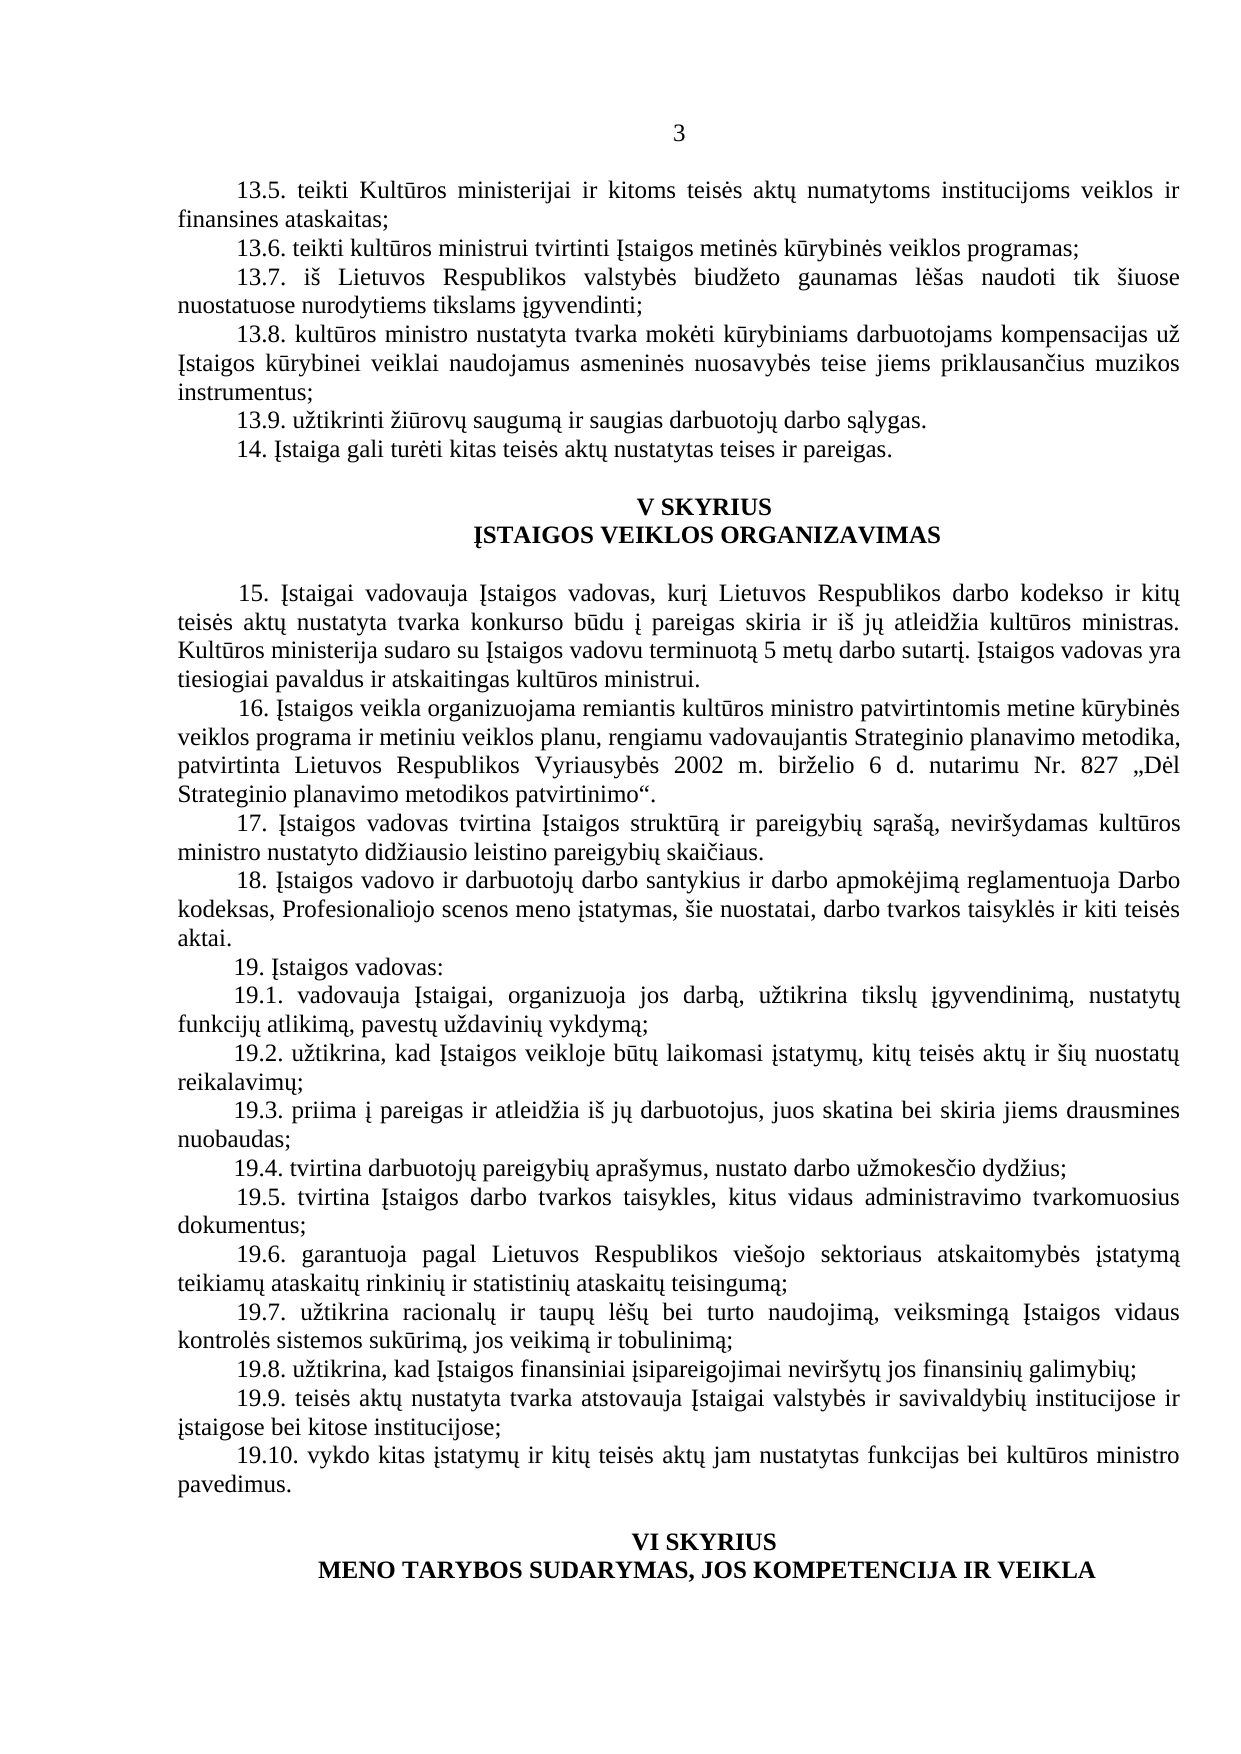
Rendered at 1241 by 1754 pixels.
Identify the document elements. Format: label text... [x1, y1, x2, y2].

text V SKYRIUS [177, 492, 1181, 521]
text 19.8. užtikrina, kad Įstaigos finansiniai įsipareigojimai neviršytų jos finansinių galimybių; [177, 1354, 1181, 1383]
text 19. Įstaigos vadovas: [177, 952, 1181, 981]
text 13.5. teikti Kultūros ministerijai ir kitoms teisės aktų numatytoms institucijoms veiklos ir finansines ataskaitas; [177, 176, 1181, 233]
text 13.8. kultūros ministro nustatyta tvarka mokėti kūrybiniams darbuotojams kompensacijas už Įstaigos kūrybinei veiklai naudojamus asmeninės nuosavybės teise jiems priklausančius muzikos instrumentus; [177, 319, 1181, 406]
text 18. Įstaigos vadovo ir darbuotojų darbo santykius ir darbo apmokėjimą reglamentuoja Darbo kodeksas, Profesionaliojo scenos meno įstatymas, šie nuostatai, darbo tvarkos taisyklės ir kiti teisės aktai. [177, 866, 1181, 952]
text VI SKYRIUS [177, 1527, 1181, 1556]
text 19.9. teisės aktų nustatyta tvarka atstovauja Įstaigai valstybės ir savivaldybių institucijose ir įstaigose bei kitose institucijose; [177, 1383, 1181, 1441]
text MENO TARYBOS SUDARYMAS, JOS KOMPETENCIJA IR VEIKLA [177, 1556, 1181, 1584]
text 19.1. vadovauja Įstaigai, organizuoja jos darbą, užtikrina tikslų įgyvendinimą, nustatytų funkcijų atlikimą, pavestų uždavinių vykdymą; [177, 981, 1181, 1038]
text 13.9. užtikrinti žiūrovų saugumą ir saugias darbuotojų darbo sąlygas. [177, 406, 1181, 434]
text 19.10. vykdo kitas įstatymų ir kitų teisės aktų jam nustatytas funkcijas bei kultūros ministro pavedimus. [177, 1441, 1181, 1498]
text 19.4. tvirtina darbuotojų pareigybių aprašymus, nustato darbo užmokesčio dydžius; [177, 1153, 1181, 1182]
text 19.7. užtikrina racionalų ir taupų lėšų bei turto naudojimą, veiksmingą Įstaigos vidaus kontrolės sistemos sukūrimą, jos veikimą ir tobulinimą; [177, 1297, 1181, 1354]
text 19.6. garantuoja pagal Lietuvos Respublikos viešojo sektoriaus atskaitomybės įstatymą teikiamų ataskaitų rinkinių ir statistinių ataskaitų teisingumą; [177, 1239, 1181, 1297]
text ĮSTAIGOS VEIKLOS ORGANIZAVIMAS [177, 521, 1181, 549]
text 14. Įstaiga gali turėti kitas teisės aktų nustatytas teises ir pareigas. [177, 434, 1181, 463]
text 19.2. užtikrina, kad Įstaigos veikloje būtų laikomasi įstatymų, kitų teisės aktų ir šių nuostatų reikalavimų; [177, 1038, 1181, 1096]
text 19.5. tvirtina Įstaigos darbo tvarkos taisykles, kitus vidaus administravimo tvarkomuosius dokumentus; [177, 1182, 1181, 1239]
text 16. Įstaigos veikla organizuojama remiantis kultūros ministro patvirtintomis metine kūrybinės veiklos programa ir metiniu veiklos planu, rengiamu vadovaujantis Strateginio planavimo metodika, patvirtinta Lietuvos Respublikos Vyriausybės 2002 m. birželio 6 d. nutarimu Nr. 827 „Dėl Strateginio planavimo metodikos patvirtinimo“. [177, 693, 1181, 808]
text 17. Įstaigos vadovas tvirtina Įstaigos struktūrą ir pareigybių sąrašą, neviršydamas kultūros ministro nustatyto didžiausio leistino pareigybių skaičiaus. [177, 808, 1181, 866]
text 13.7. iš Lietuvos Respublikos valstybės biudžeto gaunamas lėšas naudoti tik šiuose nuostatuose nurodytiems tikslams įgyvendinti; [177, 262, 1181, 319]
text 13.6. teikti kultūros ministrui tvirtinti Įstaigos metinės kūrybinės veiklos programas; [177, 233, 1181, 262]
text 15. Įstaigai vadovauja Įstaigos vadovas, kurį Lietuvos Respublikos darbo kodekso ir kitų teisės aktų nustatyta tvarka konkurso būdu į pareigas skiria ir iš jų atleidžia kultūros ministras. Kultūros ministerija sudaro su Įstaigos vadovu terminuotą 5 metų darbo sutartį. Įstaigos vadovas yra tiesiogiai pavaldus ir atskaitingas kultūros ministrui. [177, 578, 1181, 693]
text 19.3. priima į pareigas ir atleidžia iš jų darbuotojus, juos skatina bei skiria jiems drausmines nuobaudas; [177, 1096, 1181, 1153]
